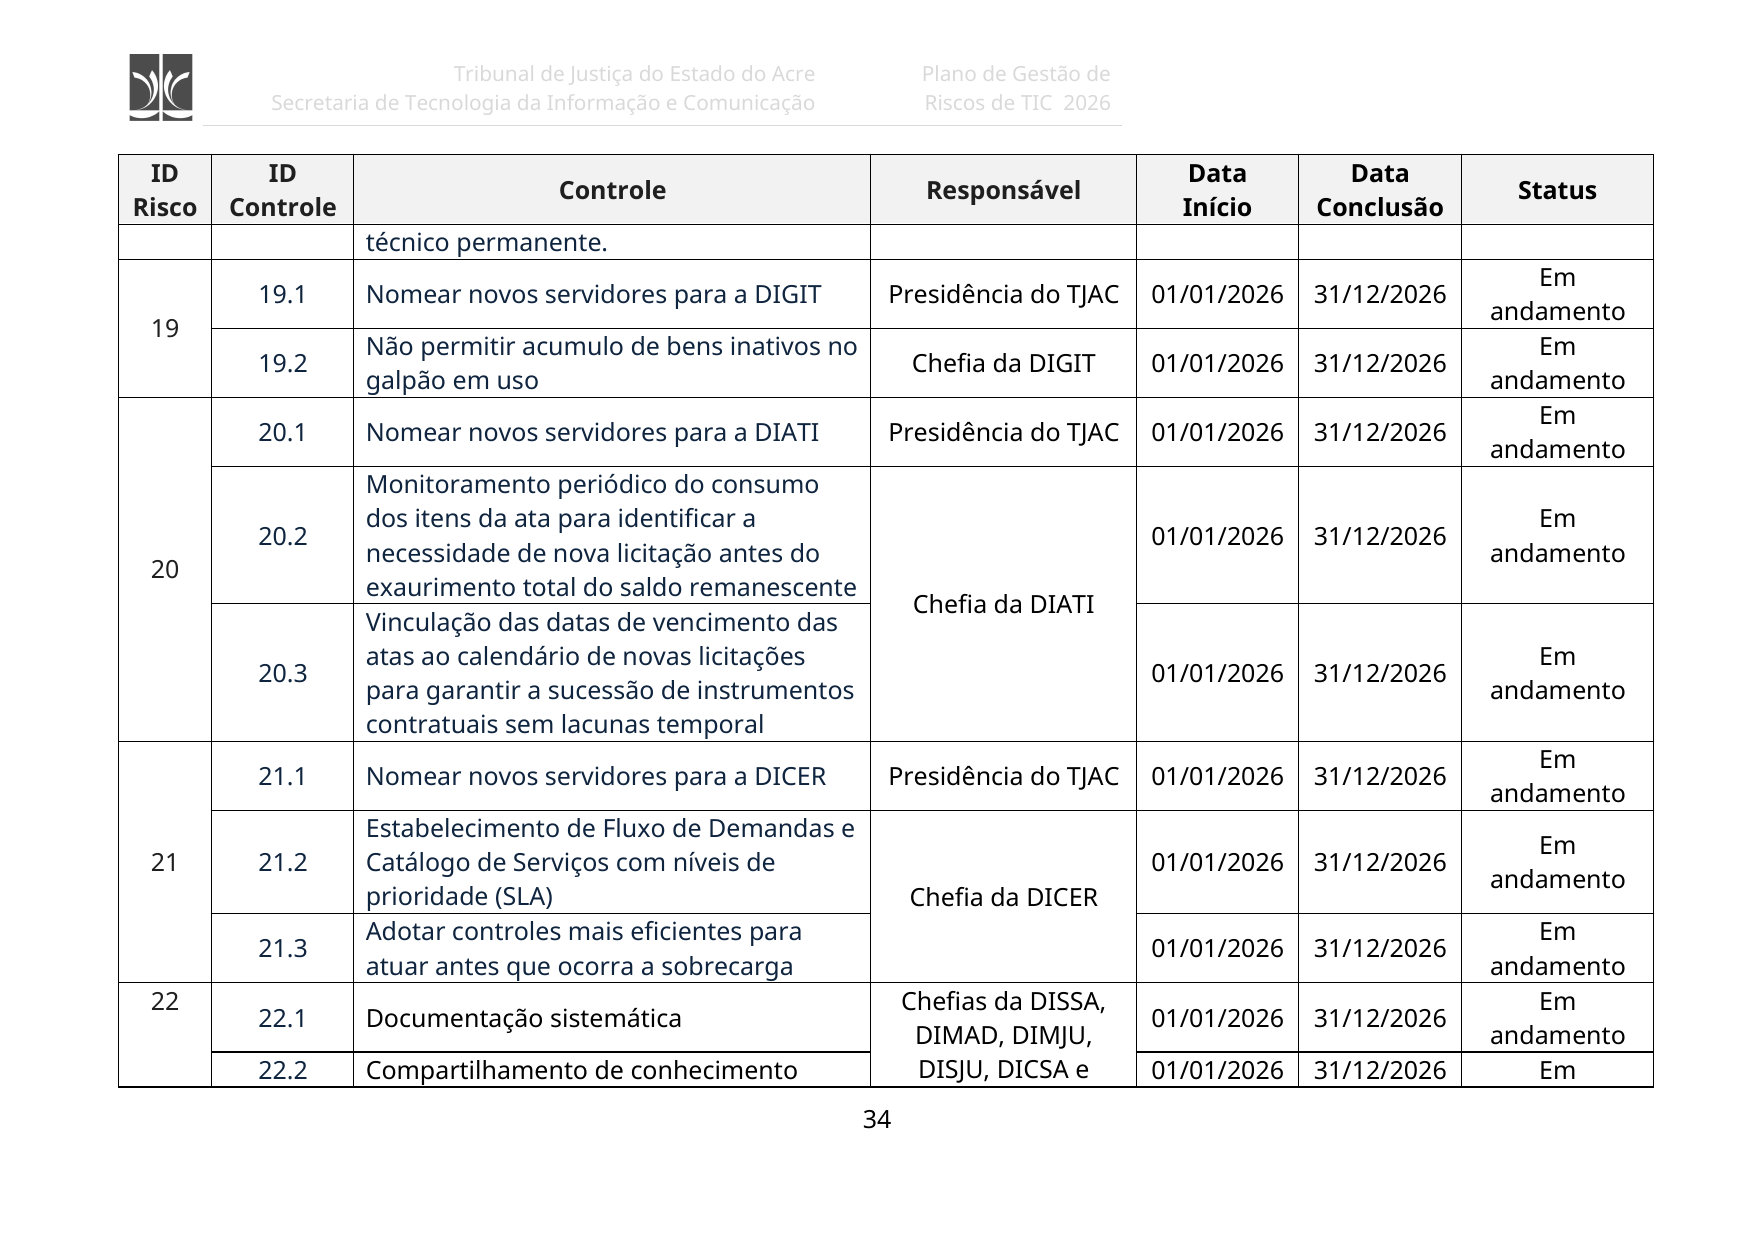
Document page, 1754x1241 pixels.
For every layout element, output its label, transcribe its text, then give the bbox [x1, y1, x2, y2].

table_cell 31/12/2026 [1299, 1053, 1461, 1086]
table_header Data Conclusão [1299, 155, 1461, 223]
table_cell 01/01/2026 [1137, 811, 1298, 913]
table_cell 01/01/2026 [1137, 1053, 1298, 1086]
table_cell 22.1 [212, 983, 353, 1051]
table_cell [1137, 225, 1298, 258]
table_cell 31/12/2026 [1299, 398, 1461, 466]
table_cell 31/12/2026 [1299, 811, 1461, 913]
table_cell Presidência do TJAC [871, 260, 1136, 328]
table_header Data Início [1137, 155, 1298, 223]
table_cell 22 [119, 983, 211, 1086]
table_cell Em andamento [1462, 398, 1653, 466]
table_cell Em andamento [1462, 260, 1653, 328]
table_cell Chefia da DIGIT [871, 329, 1136, 397]
table_cell 20.3 [212, 604, 353, 741]
picture [129, 54, 193, 121]
table_cell 31/12/2026 [1299, 983, 1461, 1051]
table_cell 31/12/2026 [1299, 742, 1461, 810]
table_cell 01/01/2026 [1137, 742, 1298, 810]
table_cell Em [1462, 1053, 1653, 1086]
table_cell Chefias da DISSA, DIMAD, DIMJU, DISJU, DICSA e [871, 983, 1136, 1086]
table_cell 31/12/2026 [1299, 329, 1461, 397]
table_cell Adotar controles mais eficientes para atuar antes que ocorra a sobrecarga [354, 914, 870, 982]
table_cell Nomear novos servidores para a DICER [354, 742, 870, 810]
table_cell Em andamento [1462, 983, 1653, 1051]
table_cell Vinculação das datas de vencimento das atas ao calendário de novas licitações para garantir a sucessão de instrumentos contratuais sem lacunas temporal [354, 604, 870, 741]
table_cell 20 [119, 398, 211, 741]
table_cell Chefia da DIATI [871, 467, 1136, 741]
table_cell Nomear novos servidores para a DIGIT [354, 260, 870, 328]
table_cell 01/01/2026 [1137, 604, 1298, 741]
table_cell 01/01/2026 [1137, 398, 1298, 466]
table_cell Em andamento [1462, 914, 1653, 982]
table_cell 19 [119, 260, 211, 397]
table_header ID Risco [119, 155, 211, 223]
table_cell Em andamento [1462, 742, 1653, 810]
table_cell 21.1 [212, 742, 353, 810]
table_cell 20.2 [212, 467, 353, 603]
table_cell Estabelecimento de Fluxo de Demandas e Catálogo de Serviços com níveis de prioridade (SLA) [354, 811, 870, 913]
table_cell Em andamento [1462, 467, 1653, 603]
table_header ID Controle [212, 155, 353, 223]
table_cell Monitoramento periódico do consumo dos itens da ata para identificar a necessidade de nova licitação antes do exaurimento total do saldo remanescente [354, 467, 870, 603]
table_cell Em andamento [1462, 604, 1653, 741]
table_cell 31/12/2026 [1299, 260, 1461, 328]
table_cell Documentação sistemática [354, 983, 870, 1051]
table_cell 01/01/2026 [1137, 914, 1298, 982]
table_cell [871, 225, 1136, 258]
table_cell 31/12/2026 [1299, 914, 1461, 982]
table_cell Em andamento [1462, 329, 1653, 397]
table_cell [212, 225, 353, 258]
table_cell Presidência do TJAC [871, 742, 1136, 810]
table_cell Compartilhamento de conhecimento [354, 1053, 870, 1086]
table_cell 20.1 [212, 398, 353, 466]
table_cell Chefia da DICER [871, 811, 1136, 982]
table_cell Presidência do TJAC [871, 398, 1136, 466]
table_cell 31/12/2026 [1299, 467, 1461, 603]
table_cell 01/01/2026 [1137, 983, 1298, 1051]
table_cell 21 [119, 742, 211, 982]
table_cell [1462, 225, 1653, 258]
table_cell 21.2 [212, 811, 353, 913]
table_header Responsável [871, 155, 1136, 223]
table_cell 21.3 [212, 914, 353, 982]
table_cell 19.2 [212, 329, 353, 397]
table_cell técnico permanente. [354, 225, 870, 258]
table_cell Em andamento [1462, 811, 1653, 913]
table_cell 19.1 [212, 260, 353, 328]
table_cell 22.2 [212, 1053, 353, 1086]
table_header Status [1462, 155, 1653, 223]
table_cell 01/01/2026 [1137, 467, 1298, 603]
table_header Controle [354, 155, 870, 223]
table_cell Não permitir acumulo de bens inativos no galpão em uso [354, 329, 870, 397]
table_cell 31/12/2026 [1299, 604, 1461, 741]
table_cell 01/01/2026 [1137, 260, 1298, 328]
table_cell [119, 225, 211, 258]
table_cell 01/01/2026 [1137, 329, 1298, 397]
table_cell [1299, 225, 1461, 258]
table_cell Nomear novos servidores para a DIATI [354, 398, 870, 466]
